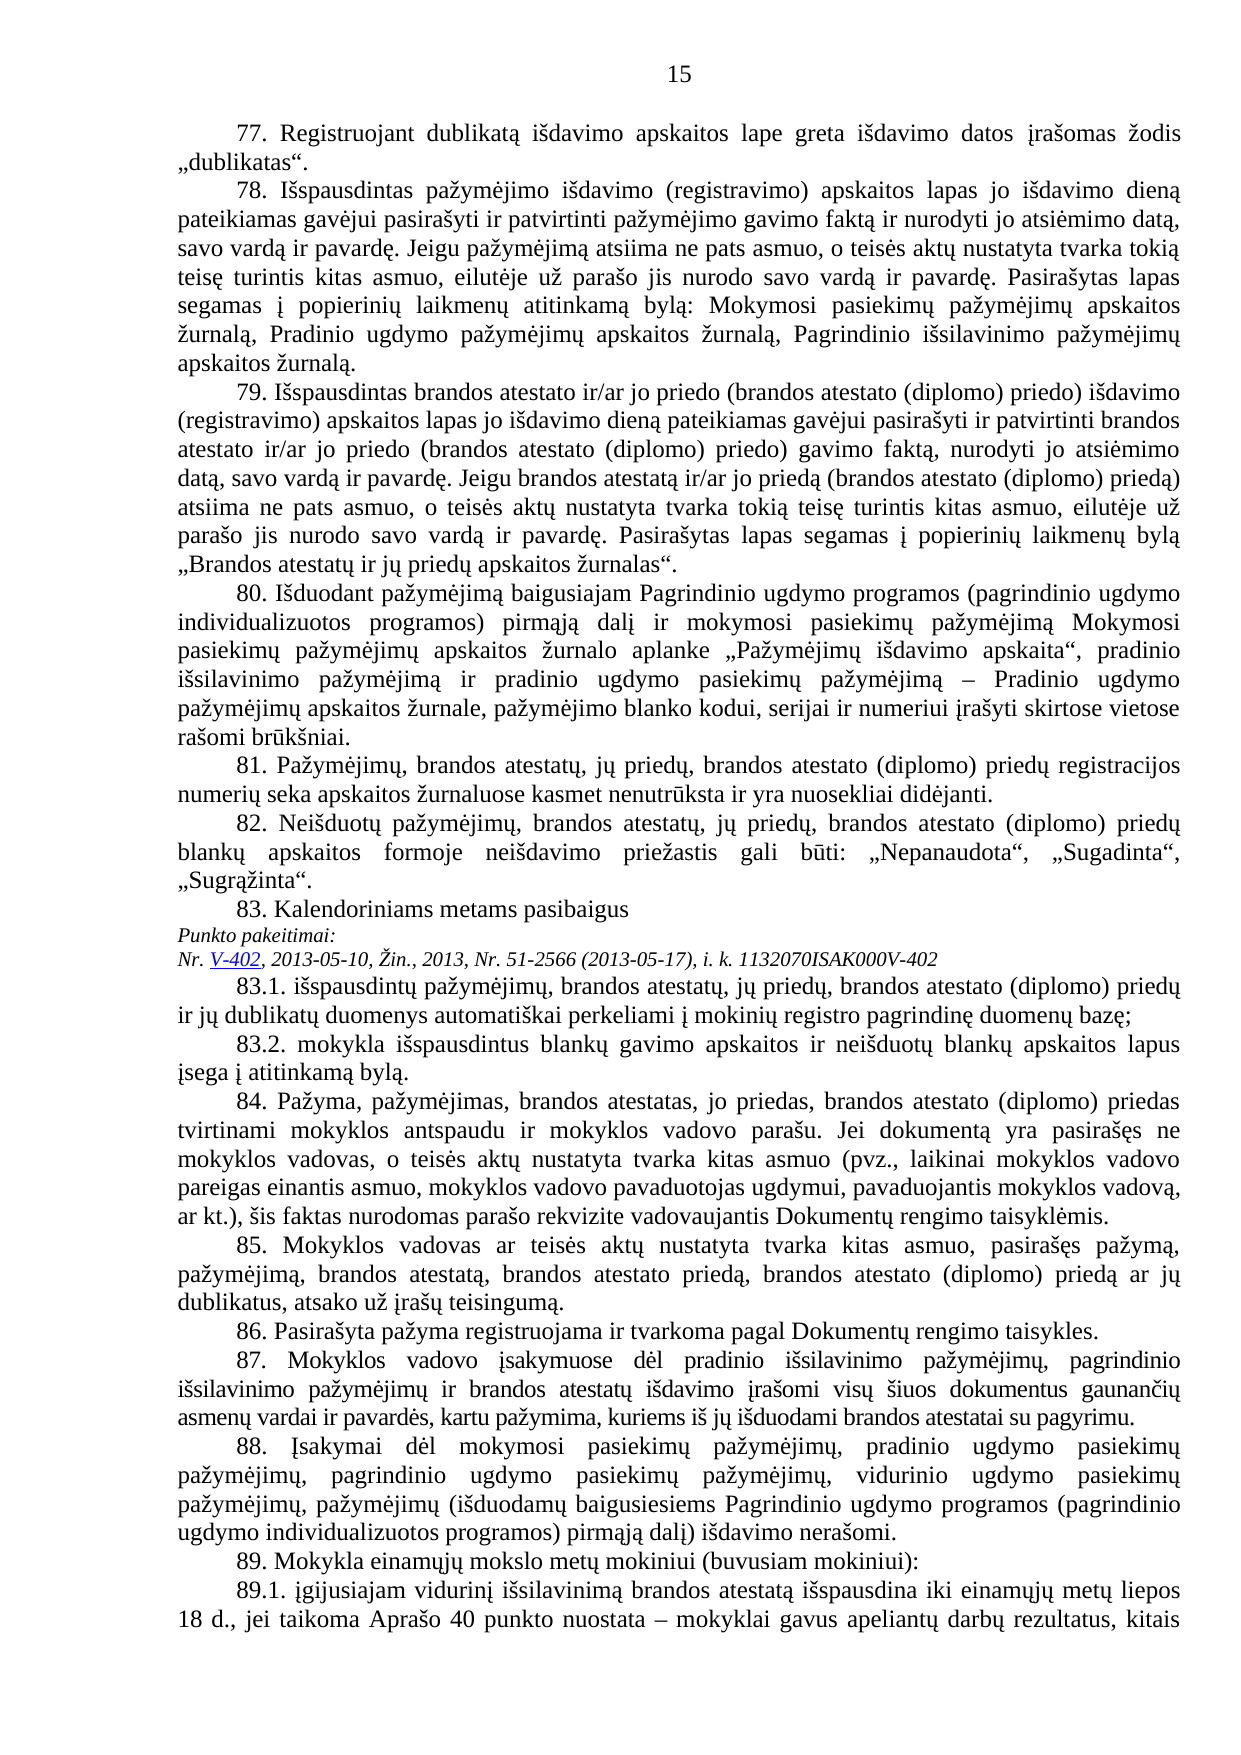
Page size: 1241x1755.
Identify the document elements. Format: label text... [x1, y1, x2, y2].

text 89.1. įgijusiajam vidurinį išsilavinimą brandos atestatą išspausdina iki einamųjų metų liepos 18 d., jei taikoma Aprašo 40 punkto nuostata – mokyklai gavus apeliantų darbų rezultatus, kitais [177, 1575, 1181, 1632]
text Nr. V-402, 2013-05-10, Žin., 2013, Nr. 51-2566 (2013-05-17), i. k. 1132070ISAK000V-402 [177, 947, 1181, 971]
text 85. Mokyklos vadovas ar teisės aktų nustatyta tvarka kitas asmuo, pasirašęs pažymą, pažymėjimą, brandos atestatą, brandos atestato priedą, brandos atestato (diplomo) priedą ar jų dublikatus, atsako už įrašų teisingumą. [177, 1230, 1181, 1316]
text 79. Išspausdintas brandos atestato ir/ar jo priedo (brandos atestato (diplomo) priedo) išdavimo (registravimo) apskaitos lapas jo išdavimo dieną pateikiamas gavėjui pasirašyti ir patvirtinti brandos atestato ir/ar jo priedo (brandos atestato (diplomo) priedo) gavimo faktą, nurodyti jo atsiėmimo datą, savo vardą ir pavardę. Jeigu brandos atestatą ir/ar jo priedą (brandos atestato (diplomo) priedą) atsiima ne pats asmuo, o teisės aktų nustatyta tvarka tokią teisę turintis kitas asmuo, eilutėje už parašo jis nurodo savo vardą ir pavardę. Pasirašytas lapas segamas į popierinių laikmenų bylą „Brandos atestatų ir jų priedų apskaitos žurnalas“. [177, 377, 1181, 578]
text 81. Pažymėjimų, brandos atestatų, jų priedų, brandos atestato (diplomo) priedų registracijos numerių seka apskaitos žurnaluose kasmet nenutrūksta ir yra nuosekliai didėjanti. [177, 751, 1181, 808]
text 83.2. mokykla išspausdintus blankų gavimo apskaitos ir neišduotų blankų apskaitos lapus įsega į atitinkamą bylą. [177, 1029, 1181, 1086]
text 84. Pažyma, pažymėjimas, brandos atestatas, jo priedas, brandos atestato (diplomo) priedas tvirtinami mokyklos antspaudu ir mokyklos vadovo parašu. Jei dokumentą yra pasirašęs ne mokyklos vadovas, o teisės aktų nustatyta tvarka kitas asmuo (pvz., laikinai mokyklos vadovo pareigas einantis asmuo, mokyklos vadovo pavaduotojas ugdymui, pavaduojantis mokyklos vadovą, ar kt.), šis faktas nurodomas parašo rekvizite vadovaujantis Dokumentų rengimo taisyklėmis. [177, 1086, 1181, 1230]
text 87. Mokyklos vadovo įsakymuose dėl pradinio išsilavinimo pažymėjimų, pagrindinio išsilavinimo pažymėjimų ir brandos atestatų išdavimo įrašomi visų šiuos dokumentus gaunančių asmenų vardai ir pavardės, kartu pažymima, kuriems iš jų išduodami brandos atestatai su pagyrimu. [177, 1345, 1181, 1431]
text 83.1. išspausdintų pažymėjimų, brandos atestatų, jų priedų, brandos atestato (diplomo) priedų ir jų dublikatų duomenys automatiškai perkeliami į mokinių registro pagrindinę duomenų bazę; [177, 971, 1181, 1029]
text 78. Išspausdintas pažymėjimo išdavimo (registravimo) apskaitos lapas jo išdavimo dieną pateikiamas gavėjui pasirašyti ir patvirtinti pažymėjimo gavimo faktą ir nurodyti jo atsiėmimo datą, savo vardą ir pavardę. Jeigu pažymėjimą atsiima ne pats asmuo, o teisės aktų nustatyta tvarka tokią teisę turintis kitas asmuo, eilutėje už parašo jis nurodo savo vardą ir pavardę. Pasirašytas lapas segamas į popierinių laikmenų atitinkamą bylą: Mokymosi pasiekimų pažymėjimų apskaitos žurnalą, Pradinio ugdymo pažymėjimų apskaitos žurnalą, Pagrindinio išsilavinimo pažymėjimų apskaitos žurnalą. [177, 176, 1181, 377]
text 89. Mokykla einamųjų mokslo metų mokiniui (buvusiam mokiniui): [177, 1546, 1181, 1575]
text 83. Kalendoriniams metams pasibaigus [177, 894, 1181, 923]
text 82. Neišduotų pažymėjimų, brandos atestatų, jų priedų, brandos atestato (diplomo) priedų blankų apskaitos formoje neišdavimo priežastis gali būti: „Nepanaudota“, „Sugadinta“, „Sugrąžinta“. [177, 808, 1181, 894]
text 86. Pasirašyta pažyma registruojama ir tvarkoma pagal Dokumentų rengimo taisykles. [177, 1316, 1181, 1345]
text 80. Išduodant pažymėjimą baigusiajam Pagrindinio ugdymo programos (pagrindinio ugdymo individualizuotos programos) pirmąją dalį ir mokymosi pasiekimų pažymėjimą Mokymosi pasiekimų pažymėjimų apskaitos žurnalo aplanke „Pažymėjimų išdavimo apskaita“, pradinio išsilavinimo pažymėjimą ir pradinio ugdymo pasiekimų pažymėjimą – Pradinio ugdymo pažymėjimų apskaitos žurnale, pažymėjimo blanko kodui, serijai ir numeriui įrašyti skirtose vietose rašomi brūkšniai. [177, 578, 1181, 751]
text 88. Įsakymai dėl mokymosi pasiekimų pažymėjimų, pradinio ugdymo pasiekimų pažymėjimų, pagrindinio ugdymo pasiekimų pažymėjimų, vidurinio ugdymo pasiekimų pažymėjimų, pažymėjimų (išduodamų baigusiesiems Pagrindinio ugdymo programos (pagrindinio ugdymo individualizuotos programos) pirmąją dalį) išdavimo nerašomi. [177, 1431, 1181, 1546]
text Punkto pakeitimai: [177, 923, 1181, 947]
text 77. Registruojant dublikatą išdavimo apskaitos lape greta išdavimo datos įrašomas žodis „dublikatas“. [177, 118, 1181, 176]
